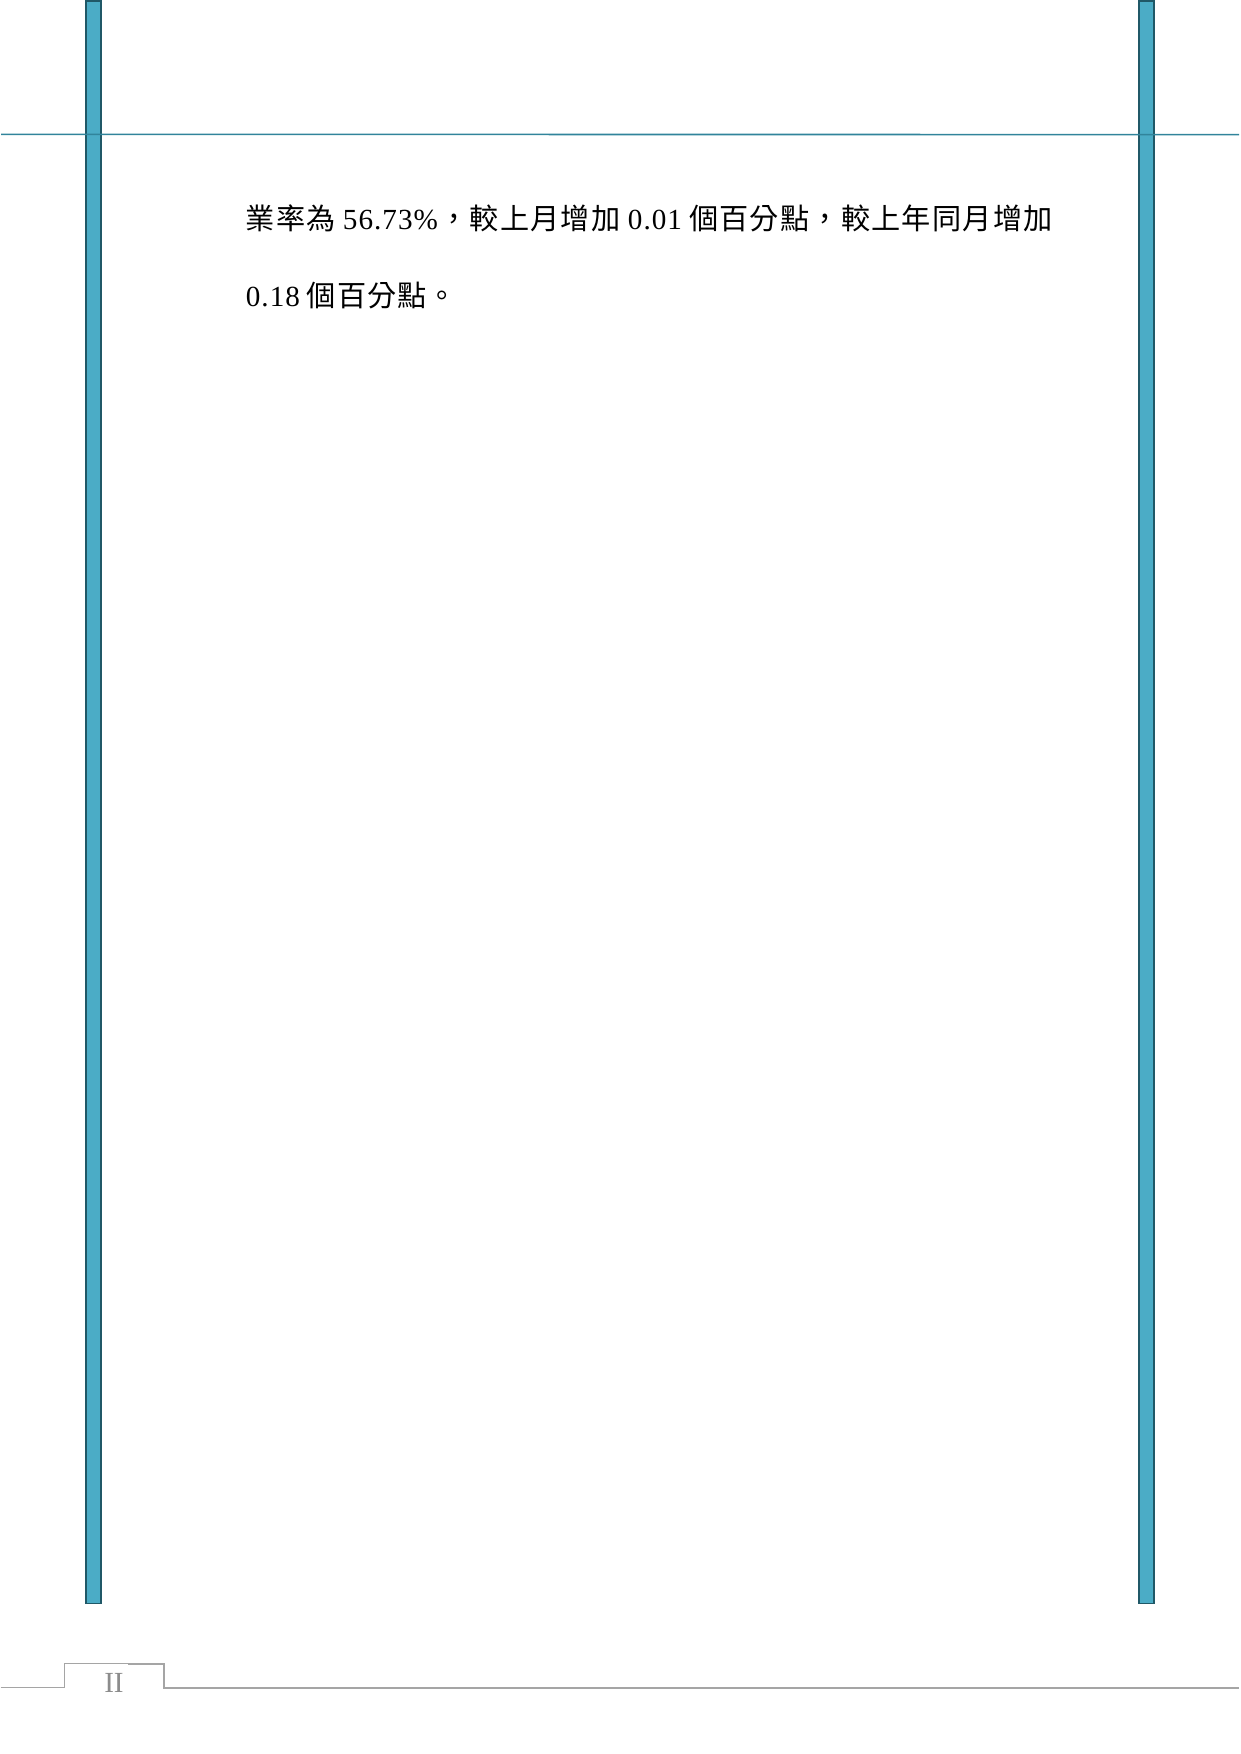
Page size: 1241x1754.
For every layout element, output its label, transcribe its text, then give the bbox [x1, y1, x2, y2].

text 業率為56.73%，較上月增加0.01個百分點，較上年同月增加0.18個百分點。 [246, 172, 1053, 327]
